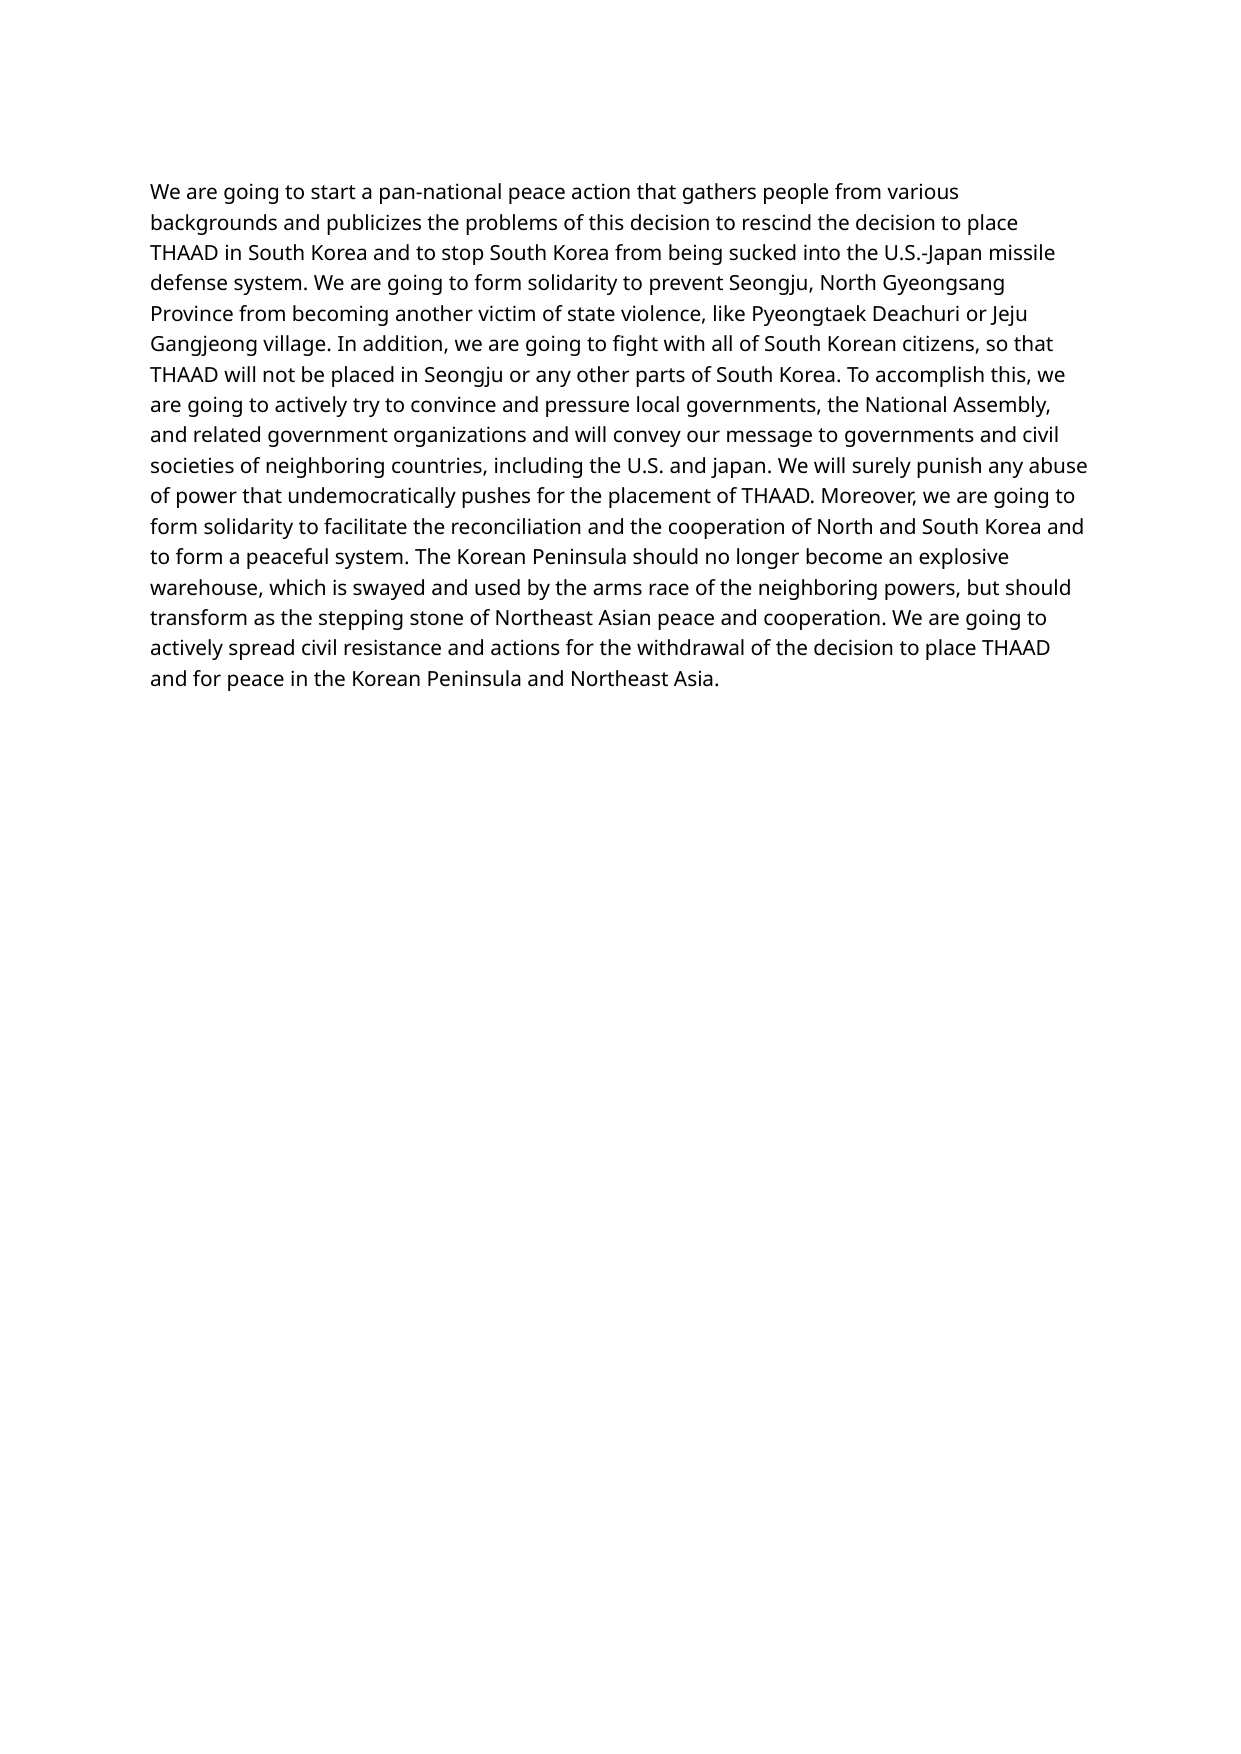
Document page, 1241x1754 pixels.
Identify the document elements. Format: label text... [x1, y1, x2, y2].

text We are going to start a pan-national peace action that gathers people from various backgrounds and publicizes the problems of this decision to rescind the decision to place THAAD in South Korea and to stop South Korea from being sucked into the U.S.-Japan missile defense system. We are going to form solidarity to prevent Seongju, North Gyeongsang Province from becoming another victim of state violence, like Pyeongtaek Deachuri or Jeju Gangjeong village. In addition, we are going to fight with all of South Korean citizens, so that THAAD will not be placed in Seongju or any other parts of South Korea. To accomplish this, we are going to actively try to convince and pressure local governments, the National Assembly, and related government organizations and will convey our message to governments and civil societies of neighboring countries, including the U.S. and japan. We will surely punish any abuse of power that undemocratically pushes for the placement of THAAD. Moreover, we are going to form solidarity to facilitate the reconciliation and the cooperation of North and South Korea and to form a peaceful system. The Korean Peninsula should no longer become an explosive warehouse, which is swayed and used by the arms race of the neighboring powers, but should transform as the stepping stone of Northeast Asian peace and cooperation. We are going to actively spread civil resistance and actions for the withdrawal of the decision to place THAAD and for peace in the Korean Peninsula and Northeast Asia. [150, 177, 1090, 692]
